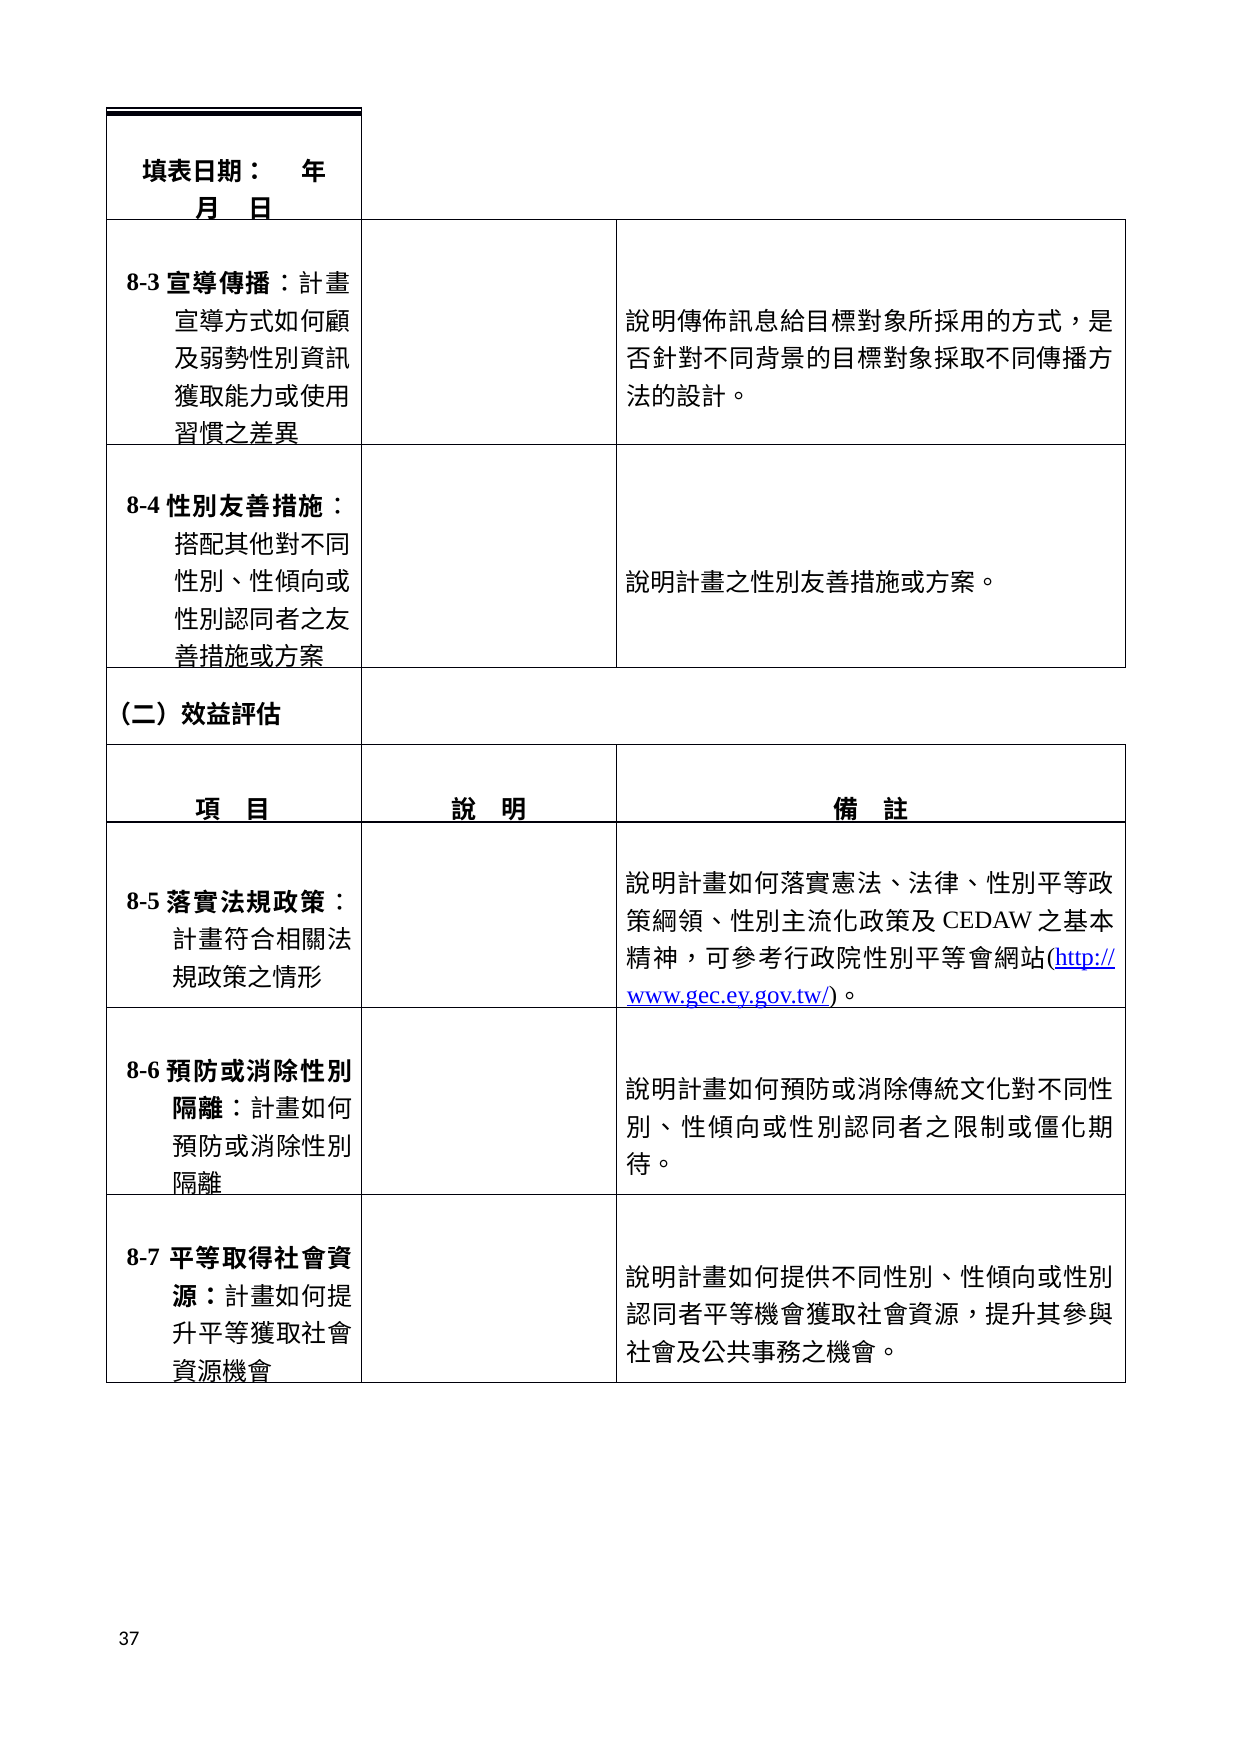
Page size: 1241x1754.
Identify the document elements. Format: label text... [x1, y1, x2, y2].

table_cell [362, 823, 616, 1007]
table_cell （二）效益評估 [107, 668, 361, 744]
table_cell 說明計畫如何落實憲法、法律、性別平等政策綱領、性別主流化政策及CEDAW之基本精神，可參考行政院性別平等會網站(http://www.gec.ey.gov.tw/)。 [617, 823, 1125, 1007]
table_cell 說明計畫如何提供不同性別、性傾向或性別認同者平等機會獲取社會資源，提升其參與社會及公共事務之機會。 [617, 1195, 1125, 1382]
table_cell [362, 1008, 616, 1194]
table_cell 備 註 [617, 745, 1125, 821]
table_cell [362, 445, 616, 667]
table_cell 8-7 平等取得社會資源：計畫如何提升平等獲取社會資源機會 [107, 1195, 361, 1382]
table_cell [362, 1195, 616, 1382]
table_cell 8-5落實法規政策：計畫符合相關法規政策之情形 [107, 823, 361, 1007]
table_cell 8-6預防或消除性別隔離：計畫如何預防或消除性別隔離 [107, 1008, 361, 1194]
table_cell 8-3宣導傳播：計畫宣導方式如何顧及弱勢性別資訊獲取能力或使用習慣之差異 [107, 220, 361, 444]
table_header 填表日期： 年 月 日 [107, 116, 361, 219]
table_cell 說明計畫之性別友善措施或方案。 [617, 445, 1125, 667]
table_cell 說明傳佈訊息給目標對象所採用的方式，是否針對不同背景的目標對象採取不同傳播方法的設計。 [617, 220, 1125, 444]
table_cell 說明計畫如何預防或消除傳統文化對不同性別、性傾向或性別認同者之限制或僵化期待。 [617, 1008, 1125, 1194]
table_cell 說 明 [362, 745, 616, 821]
table_cell 8-4性別友善措施：搭配其他對不同性別、性傾向或性別認同者之友善措施或方案 [107, 445, 361, 667]
table_cell [362, 220, 616, 444]
table_cell 項 目 [107, 745, 361, 821]
